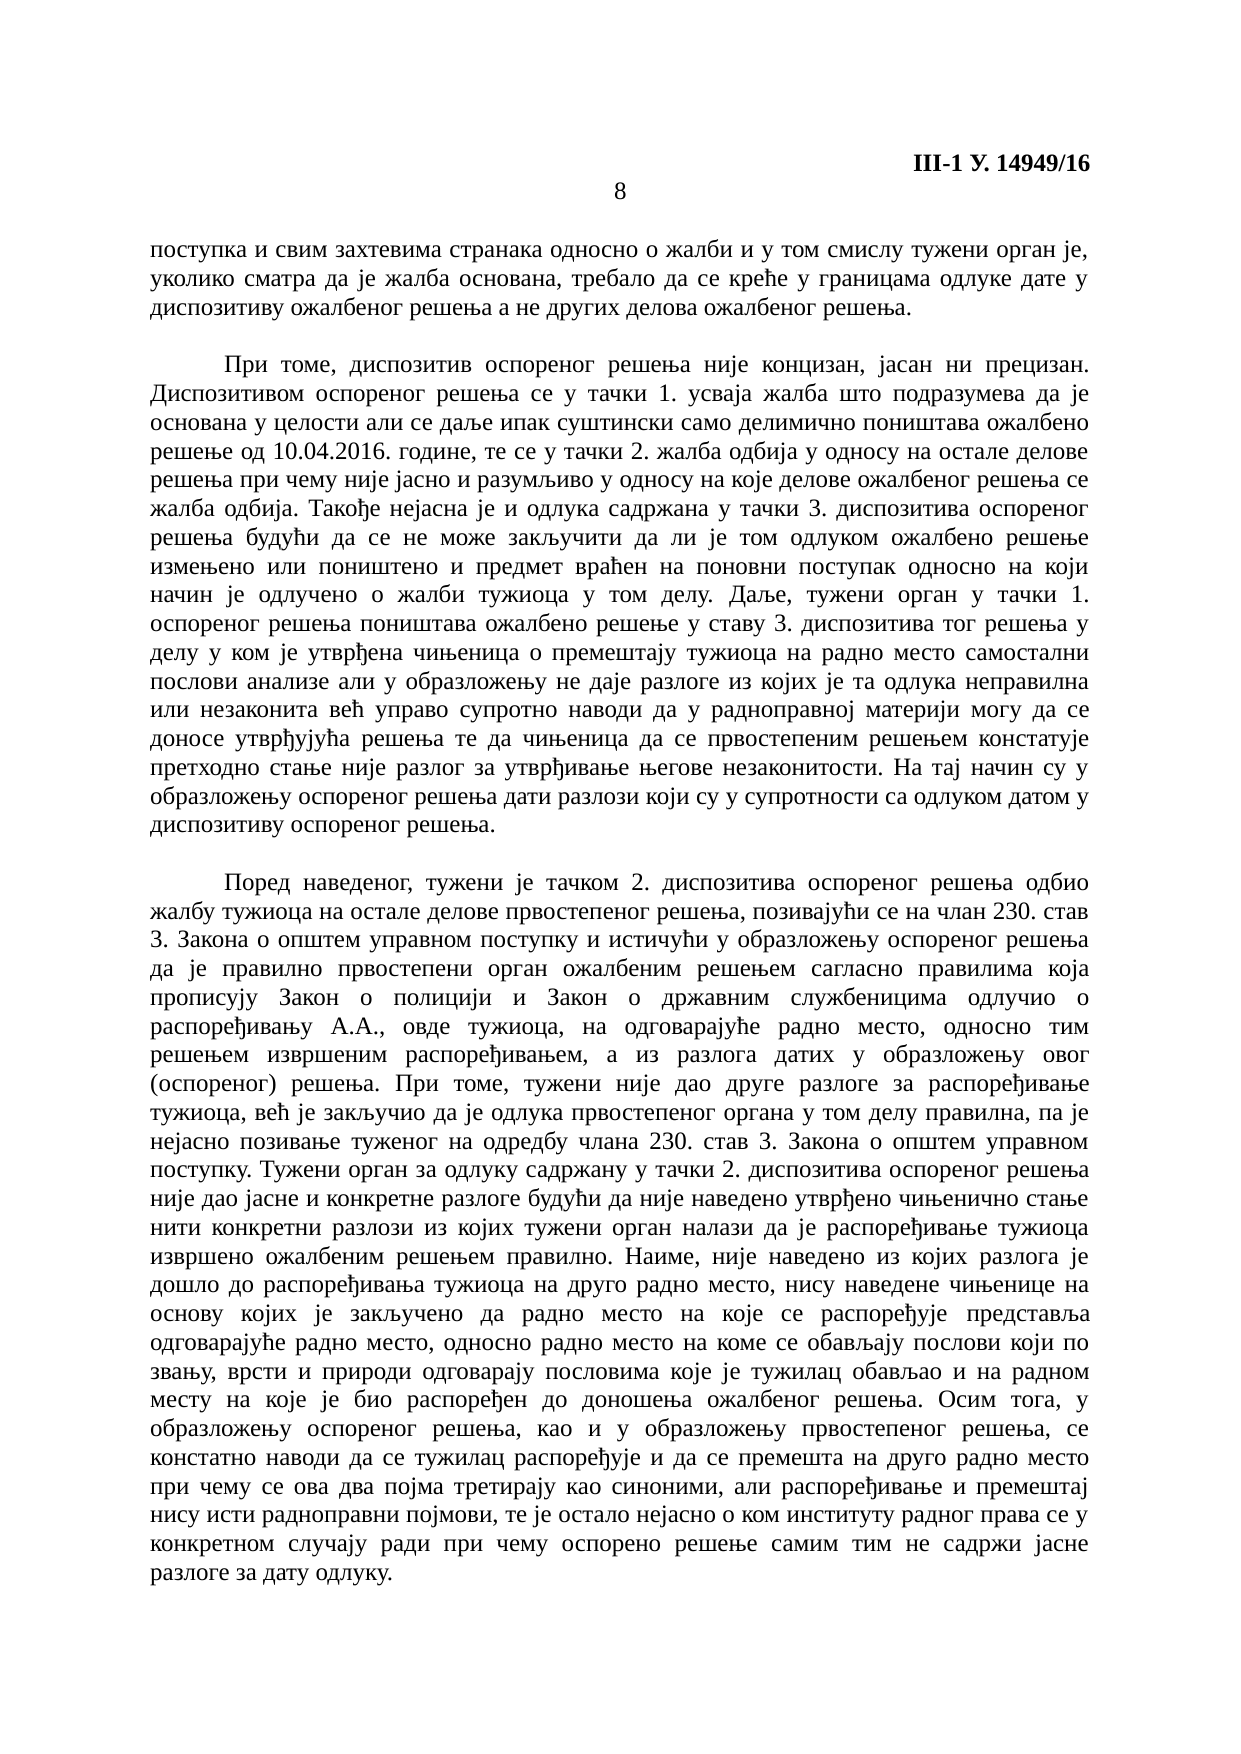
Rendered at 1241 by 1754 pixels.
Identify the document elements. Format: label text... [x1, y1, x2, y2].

text Поред наведеног, тужени је тачком 2. диспозитива оспореног решења одбио жалбу тужиоца на остале делове првостепеног решења, позивајући се на члан 230. став 3. Закона о општем управном поступку и истичући у образложењу оспореног решења да је правилно првостепени орган ожалбеним решењем сагласно правилима која прописују Закон о полицији и Закон о државним службеницима одлучио о распоређивању А.А., овде тужиоца, на одговарајуће радно место, односно тим решењем извршеним распоређивањем, а из разлога датих у образложењу овог (оспореног) решења. При томе, тужени није дао друге разлоге за распоређивање тужиоца, већ је закључио да је одлука првостeпеног органа у том делу правилна, па је нејасно позивање туженог на одредбу члана 230. став 3. Закона о општем управном поступку. Тужени орган за одлуку садржану у тачки 2. диспозитива оспореног решења није дао јасне и конкретне разлоге будући да није наведено утврђено чињенично стање нити конкретни разлози из којих тужени орган налази да је распоређивање тужиоца извршено ожалбеним решењем правилно. Наиме, није наведено из којих разлога је дошло до распоређивања тужиоца на друго радно место, нису наведене чињенице на основу којих је закључено да радно место на које се распоређује представља одговарајуће радно место, односно радно место на коме се обављају послови који по звању, врсти и природи одговарају пословима које је тужилац обављао и на радном месту на које је био распоређен до доношења ожалбеног решења. Осим тога, у образложењу оспореног решења, као и у образложењу првостепеног решења, се констатно наводи да се тужилац распоређује и да се премешта на друго радно место при чему се ова два појма третирају као синоними, али распоређивање и премештај нису исти радноправни појмови, те је остало нејасно о ком институту радног права се у конкретном случају ради при чему оспорено решење самим тим не садржи јасне разлоге за дату одлуку. [150, 867, 1090, 1586]
text При томе, диспозитив оспореног решења није концизан, јасан ни прецизан. Диспозитивом оспореног решења се у тачки 1. усваја жалба што подразумева да је основана у целости али се даље ипак суштински само делимично поништава ожалбено решење од 10.04.2016. године, те се у тачки 2. жалба одбија у односу на остале делове решења при чему није јасно и разумљиво у односу на које делове ожалбеног решења се жалба одбија. Такође нејасна је и одлука садржана у тачки 3. диспозитива оспореног решења будући да се не може закључити да ли је том одлуком ожалбено решење измењено или поништено и предмет враћен на поновни поступак односно на који начин је одлучено о жалби тужиоца у том делу. Даље, тужени орган у тачки 1. оспореног решења поништава ожалбено решење у ставу 3. диспозитива тог решења у делу у ком је утврђена чињеница о премештају тужиоца на радно место самостални послови анализе али у образложењу не даје разлоге из којих је та одлука неправилна или незаконита већ управо супротно наводи да у радноправној материји могу да се доносе утврђујућа решења те да чињеница да се првостeпеним решењем констатује претходно стање није разлог за утврђивање његове незаконитости. На тај начин су у образложењу оспореног решења дати разлози који су у супротности са одлуком датом у диспозитиву оспореног решења. [150, 349, 1090, 838]
text поступка и свим захтевима странака односно о жалби и у том смислу тужени орган је, уколико сматра да је жалба основана, требало да се креће у границама одлуке дате у диспозитиву ожалбеног решења а не других делова ожалбеног решења. [150, 234, 1090, 321]
